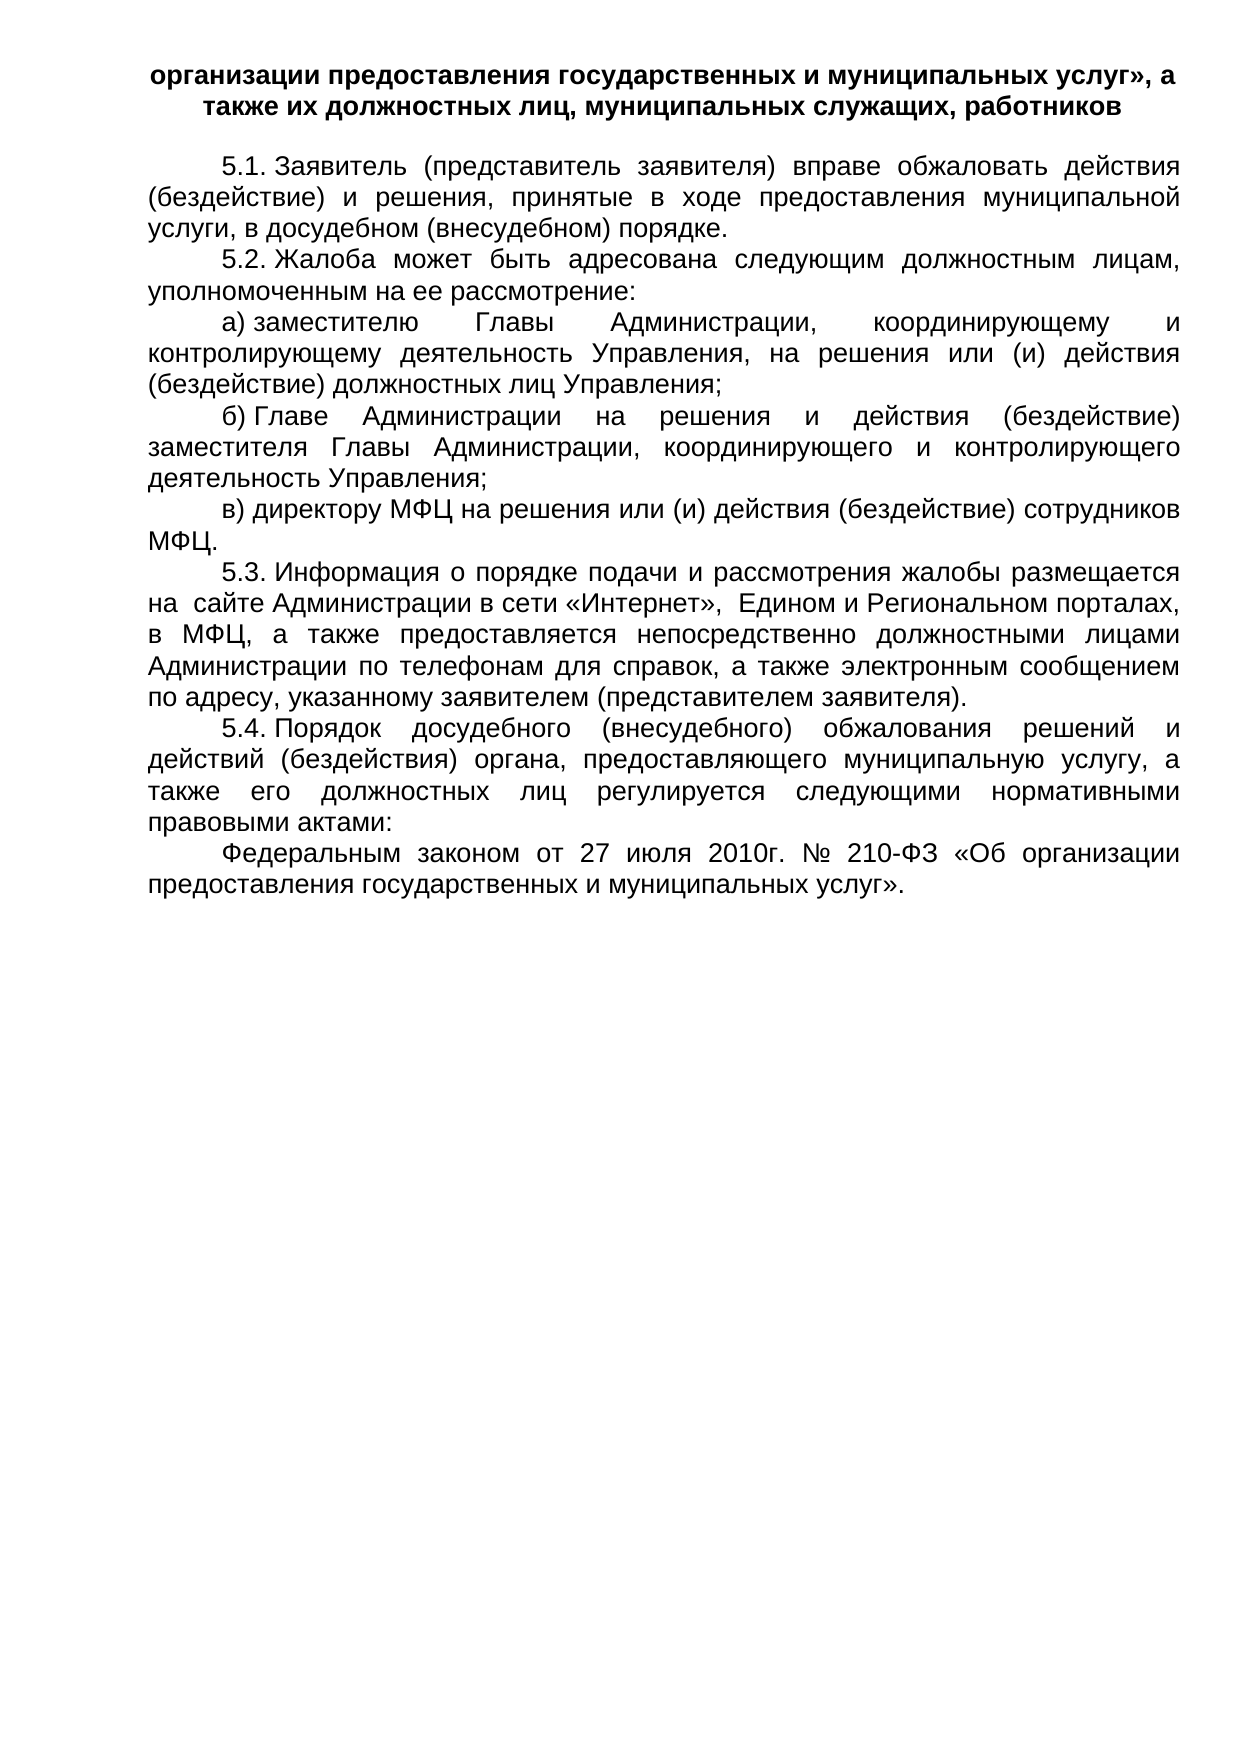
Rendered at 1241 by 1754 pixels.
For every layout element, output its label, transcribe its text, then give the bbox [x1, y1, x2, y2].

text 5.2. Жалоба может быть адресована следующим должностным лицам, уполномоченным на ее рассмотрение: [148, 243, 1181, 306]
text 5.1. Заявитель (представитель заявителя) вправе обжаловать действия (бездействие) и решения, принятые в ходе предоставления муниципальной услуги, в досудебном (внесудебном) порядке. [148, 149, 1181, 243]
text 5.3. Информация о порядке подачи и рассмотрения жалобы размещается на сайте Администрации в сети «Интернет», Едином и Региональном порталах, в МФЦ, а также предоставляется непосредственно должностными лицами Администрации по телефонам для справок, а также электронным сообщением по адресу, указанному заявителем (представителем заявителя). [148, 556, 1181, 712]
text в) директору МФЦ на решения или (и) действия (бездействие) сотрудников МФЦ. [148, 493, 1181, 556]
text а) заместителю Главы Администрации, координирующему и контролирующему деятельность Управления, на решения или (и) действия (бездействие) должностных лиц Управления; [148, 306, 1181, 399]
text б) Главе Администрации на решения и действия (бездействие) заместителя Главы Администрации, координирующего и контролирующего деятельность Управления; [148, 399, 1181, 493]
text организации предоставления государственных и муниципальных услуг», а также их должностных лиц, муниципальных служащих, работников [148, 59, 1177, 122]
text Федеральным законом от 27 июля 2010г. № 210-ФЗ «Об организации предоставления государственных и муниципальных услуг». [148, 837, 1181, 899]
text 5.4. Порядок досудебного (внесудебного) обжалования решений и действий (бездействия) органа, предоставляющего муниципальную услугу, а также его должностных лиц регулируется следующими нормативными правовыми актами: [148, 712, 1181, 837]
